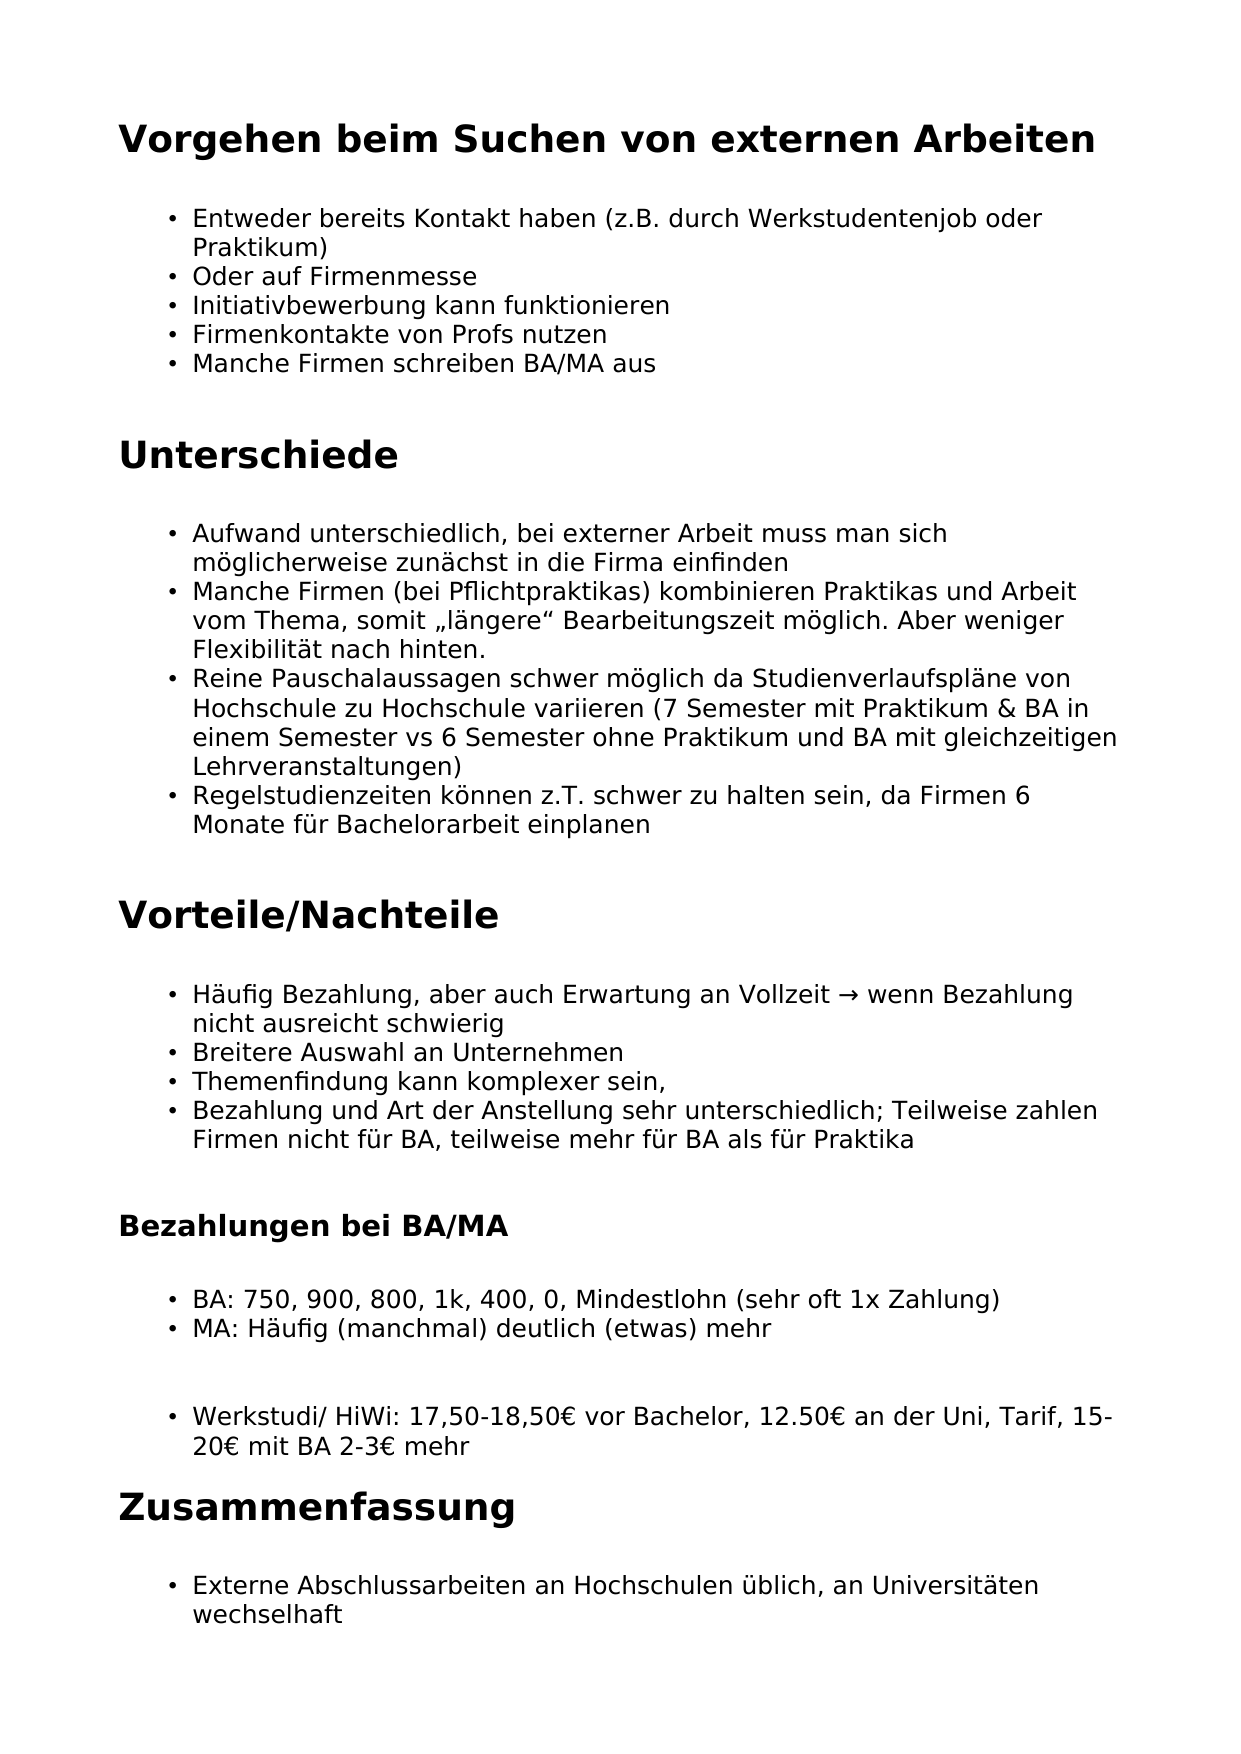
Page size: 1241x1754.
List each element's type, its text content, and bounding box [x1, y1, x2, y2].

list Aufwand unterschiedlich, bei externer Arbeit muss man sich möglicherweise zunächst in die Firma einfinden [177, 519, 1122, 577]
list Breitere Auswahl an Unternehmen [177, 1038, 1122, 1067]
list Reine Pauschalaussagen schwer möglich da Studienverlaufspläne von Hochschule zu Hochschule variieren (7 Semester mit Praktikum & BA in einem Semester vs 6 Semester ohne Praktikum und BA mit gleichzeitigen Lehrveranstaltungen) [177, 665, 1122, 781]
list Themenfindung kann komplexer sein, [177, 1067, 1122, 1096]
list Werkstudi/ HiWi: 17,50-18,50€ vor Bachelor, 12.50€ an der Uni, Tarif, 15-20€ mit BA 2-3€ mehr [177, 1402, 1122, 1461]
list BA: 750, 900, 800, 1k, 400, 0, Mindestlohn (sehr oft 1x Zahlung) [177, 1285, 1122, 1314]
subtitle Vorteile/Nachteile [118, 894, 1122, 938]
list Manche Firmen schreiben BA/MA aus [177, 349, 1122, 379]
list Häufig Bezahlung, aber auch Erwartung an Vollzeit → wenn Bezahlung nicht ausreicht schwierig [177, 980, 1122, 1038]
subtitle Unterschiede [118, 433, 1122, 477]
list Externe Abschlussarbeiten an Hochschulen üblich, an Universitäten wechselhaft [177, 1571, 1122, 1630]
list Manche Firmen (bei Pflichtpraktikas) kombinieren Praktikas und Arbeit vom Thema, somit „längere“ Bearbeitungszeit möglich. Aber weniger Flexibilität nach hinten. [177, 577, 1122, 665]
subtitle Vorgehen beim Suchen von externen Arbeiten [118, 118, 1122, 162]
list Bezahlung und Art der Anstellung sehr unterschiedlich; Teilweise zahlen Firmen nicht für BA, teilweise mehr für BA als für Praktika [177, 1096, 1122, 1155]
subtitle Zusammenfassung [118, 1486, 1122, 1529]
list Initiativbewerbung kann funktionieren [177, 291, 1122, 320]
list Firmenkontakte von Profs nutzen [177, 320, 1122, 349]
list Regelstudienzeiten können z.T. schwer zu halten sein, da Firmen 6 Monate für Bachelorarbeit einplanen [177, 781, 1122, 840]
list MA: Häufig (manchmal) deutlich (etwas) mehr [177, 1314, 1122, 1343]
subtitle Bezahlungen bei BA/MA [118, 1209, 1122, 1243]
list Entweder bereits Kontakt haben (z.B. durch Werkstudentenjob oder Praktikum) [177, 204, 1122, 262]
list Oder auf Firmenmesse [177, 262, 1122, 291]
